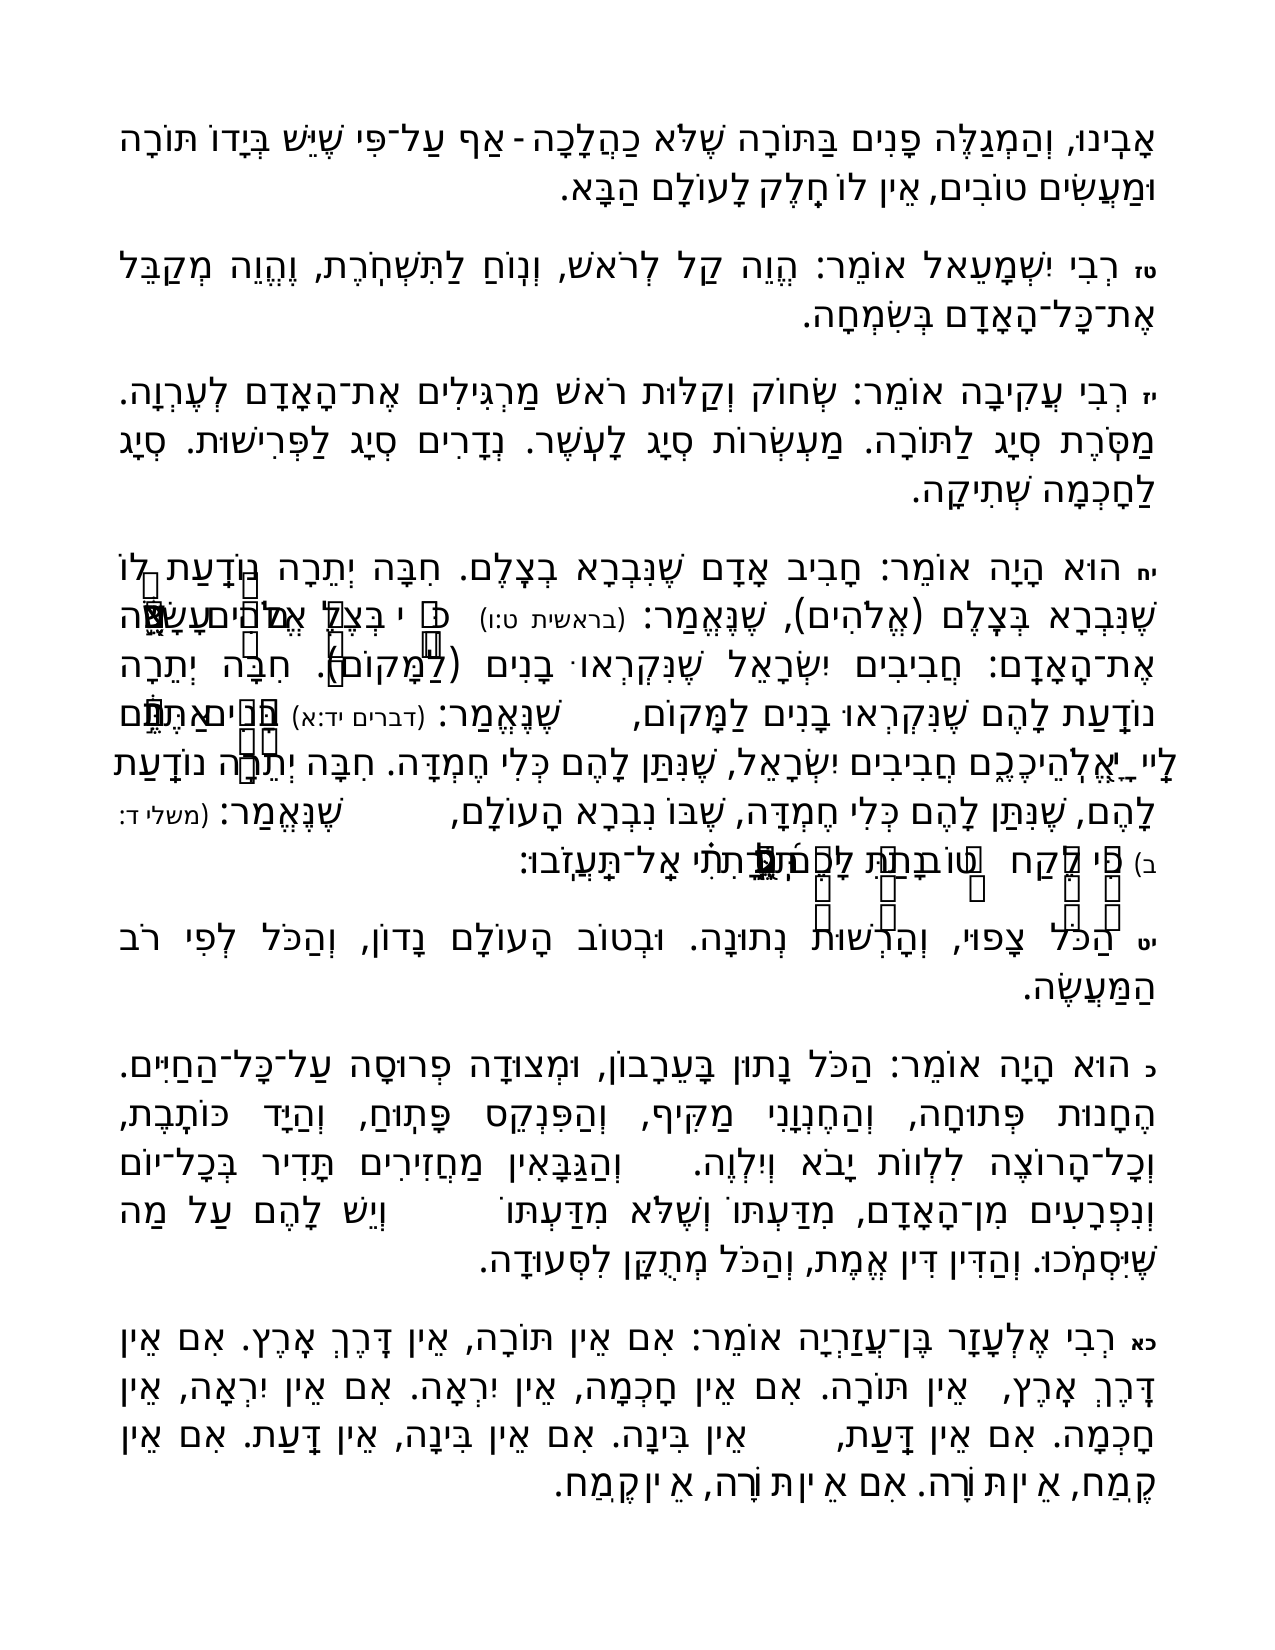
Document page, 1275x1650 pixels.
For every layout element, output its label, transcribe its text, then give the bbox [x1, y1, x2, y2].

text טז רְבִי יִשְׁמָעֵאל אוֹמֵר: הֱוֵה קַל לְרֹאשׁ, וְנֽוֹחַ לַתִּשְׁחֹֽרֶת, וֶהֱוֵה מְקַבֵּל אֶת־כָּל־הָאָדָם בְּשִׂמְחָה. [118, 244, 1157, 342]
text כ הוּא הָיָה אוֹמֵר: הַכֹּל נָתוּן בָּעֵרָבוֹן, וּמְצוּדָה פְרוּסָה עַל־כָּל־הַחַיִּים. הֶחָנוּת פְּתוּחָה, וְהַחֶנְוָנִי מַקִּיף, וְהַפִּנְקֵס פָּתֽוּחַ, וְהַיָּד כּוֹתֶֽבֶת, וְכָל־הָרוֹצֶה לִלְווֹת יָבֹא וְיִלְוֶה. וְהַגַּבָּאִין מַחֲזִירִים תָּדִיר בְּכָל־יוֹם וְנִפְרָעִים מִן־הָאָדָם, מִדַּעְתּוֹ וְשֶׁלֹּא מִדַּעְתּוֹ וְיֵשׁ לָהֶם עַל מַה שֶּׁיִּסְמֹֽכוּ. וְהַדִּין דִּין אֱמֶת, וְהַכֹּל מְתֻקָּן לִסְּעוּדָה. [118, 1043, 1157, 1288]
text יז רְבִי עֲקִיבָה אוֹמֵר: שְׂחוֹק וְקַלּוּת רֹאשׁ מַרְגִּילִים אֶת־הָאָדָם לְעֶרְוָה. מַסֹּֽרֶת סְיָג לַתּוֹרָה. מַעְשְׂרוֹת סְיָג לָעֽשֶׁר. נְדָרִים סְיָג לַפְּרִישׁוּת. סְיָג לַחָכְמָה שְׁתִיקָה. [118, 371, 1157, 518]
text אָבִֽינוּ, וְהַמְגַלֶּה פָנִים בַּתּוֹרָה שֶׁלֹּא כַהֲלָכָה - אַף עַל־פִּי שֶׁיֵּשׁ בְּיָדוֹ תּוֹרָה וּמַעֲשִׂים טוֹבִים, אֵין לוֹ חֵֽלֶק לָעוֹלָם הַבָּא. [118, 118, 1157, 216]
text יט הַכֹּל צָפוּי, וְהָרְשׁוּת נְתוּנָה. וּבְטוֹב הָעוֹלָם נָדוֹן, וְהַכֹּל לְפִי רֹב הַמַּעֲשֶׂה. [118, 917, 1157, 1015]
text כא רְבִי אֶלְעָזָר בֶּן־עֲזַרְיָה אוֹמֵר: אִם אֵין תּוֹרָה, אֵין דֶּֽרֶךְ אֶֽרֶץ. אִם אֵין דֶּֽרֶךְ אֶֽרֶץ, אֵין תּוֹרָה. אִם אֵין חָכְמָה, אֵין יִרְאָה. אִם אֵין יִרְאָה, אֵין חָכְמָה. אִם אֵין דַּֽעַת, אֵין בִּינָה. אִם אֵין בִּינָה, אֵין דַּֽעַת. אִם אֵין קֶֽמַח, אֵין תּוֹרָה. אִם אֵין תּוֹרָה, אֵין קֶֽמַח. [118, 1317, 1157, 1512]
text יח הוּא הָיָה אוֹמֵר: חָבִיב אָדָם שֶׁנִּבְרָא בְצֶֽלֶם. חִבָּה יְתֵרָה נוֹדַֽעַת לוֹ שֶׁנִּבְרָא בְּצֶֽלֶם (אֱלֹהִים), שֶׁנֶּאֱמַר: (בראשית ט:ו) כִּ֚י בְּצֶ֣לֶם אֱלֹהִ֔ים עָשָׂ֖ה אֶת־הָֽאָדָֽם: חֲבִיבִים יִשְׂרָאֵל שֶׁנִּקְרְאוּ בָנִים (לַמָּקוֹם). חִבָּה יְתֵרָה נוֹדַֽעַת לָהֶם שֶׁנִּקְרְאוּ בָנִים לַמָּקוֹם, שֶׁנֶּאֱמַר: (דברים יד:א) בָּנִ֣ים אַתֶּ֔ם לַֽייָ֖ אֱלֹֽהֵיכֶ֑ם חֲבִיבִים יִשְׂרָאֵל, שֶׁנִּתַּן לָהֶם כְּלִי חֶמְדָּה. חִבָּה יְתֵרָה נוֹדַֽעַת לָהֶם, שֶׁנִּתַּן לָהֶם כְּלִי חֶמְדָּה, שֶׁבּוֹ נִבְרָא הָעוֹלָם, שֶׁנֶּאֱמַר: (משלי ד:ב) כִּ֤י לֶ֣קַח ט֭וֹב נָתַ֣תִּי לָכֶ֑ם תּֽ֝וֹרָתִ֗י אַֽל־תַּֽעֲזֹֽבוּ: [118, 546, 1157, 888]
